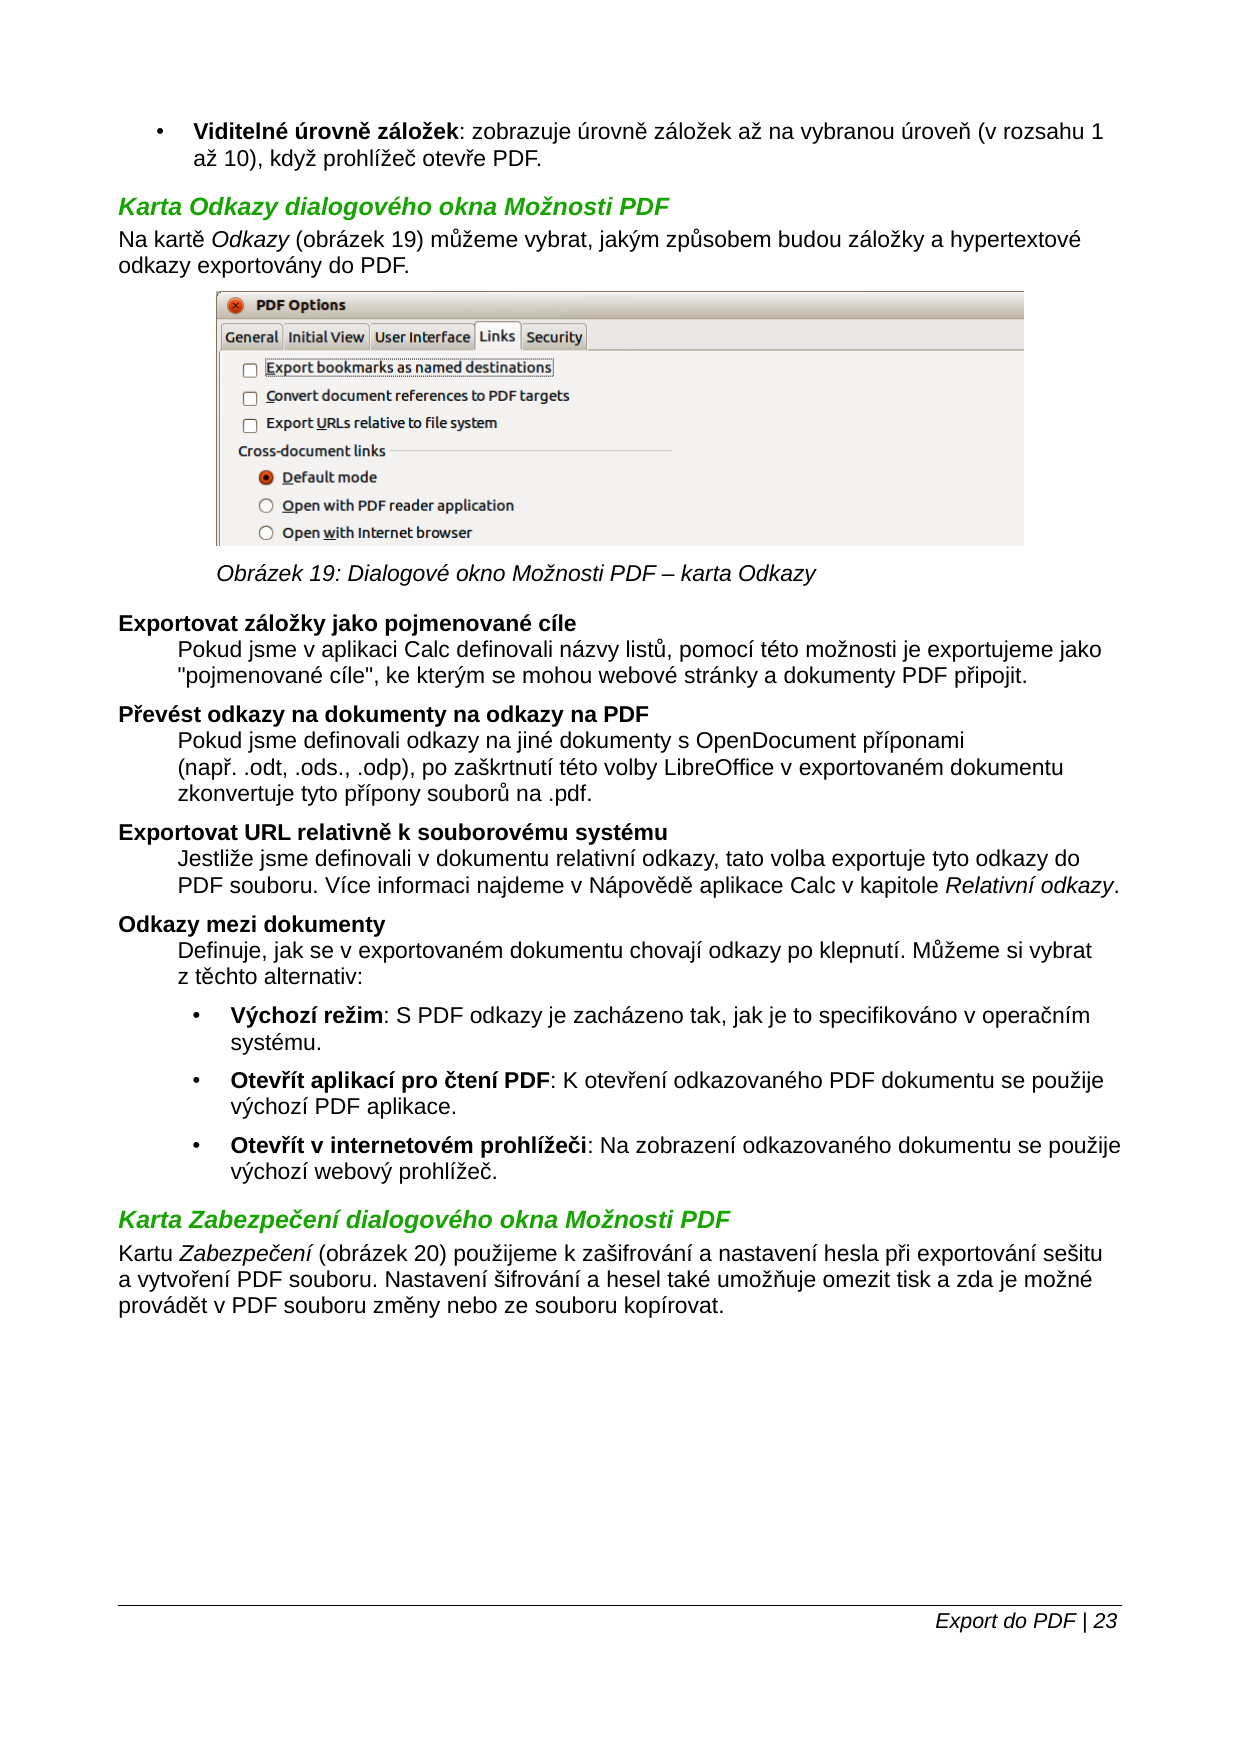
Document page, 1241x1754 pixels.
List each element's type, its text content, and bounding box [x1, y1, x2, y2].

text Odkazy mezi dokumenty [118, 911, 1122, 937]
picture [216, 291, 1024, 542]
text Jestliže jsme definovali v dokumentu relativní odkazy, tato volba exportuje tyto odkazy do PDF souboru. Více informaci najdeme v Nápovědě aplikace Calc v kapitole Relativní odkazy. [177, 845, 1122, 898]
text Pokud jsme definovali odkazy na jiné dokumenty s OpenDocument příponami (např. .odt, .ods., .odp), po zaškrtnutí této volby LibreOffice v exportovaném dokumentu zkonvertuje tyto přípony souborů na .pdf. [177, 727, 1122, 807]
list Výchozí režim: S PDF odkazy je zacházeno tak, jak je to specifikováno v operačním systému. [192, 1002, 1122, 1055]
text Převést odkazy na dokumenty na odkazy na PDF [118, 701, 1122, 727]
text Pokud jsme v aplikaci Calc definovali názvy listů, pomocí této možnosti je exportujeme jako "pojmenované cíle", ke kterým se mohou webové stránky a dokumenty PDF připojit. [177, 636, 1122, 689]
text Obrázek 19: Dialogové okno Možnosti PDF – karta Odkazy [216, 542, 1024, 586]
subtitle Karta Zabezpečení dialogového okna Možnosti PDF [118, 1205, 1122, 1234]
text Na kartě Odkazy (obrázek 19) můžeme vybrat, jakým způsobem budou záložky a hypertextové odkazy exportovány do PDF. [118, 226, 1122, 279]
list Otevřít v internetovém prohlížeči: Na zobrazení odkazovaného dokumentu se použije výchozí webový prohlížeč. [192, 1132, 1122, 1184]
text Kartu Zabezpečení (obrázek 20) použijeme k zašifrování a nastavení hesla při exportování sešitu a vytvoření PDF souboru. Nastavení šifrování a hesel také umožňuje omezit tisk a zda je možné provádět v PDF souboru změny nebo ze souboru kopírovat. [118, 1239, 1122, 1319]
list Viditelné úrovně záložek: zobrazuje úrovně záložek až na vybranou úroveň (v rozsahu 1 až 10), když prohlížeč otevře PDF. [156, 118, 1122, 171]
text Definuje, jak se v exportovaném dokumentu chovají odkazy po klepnutí. Můžeme si vybrat z těchto alternativ: [177, 937, 1122, 990]
text Exportovat záložky jako pojmenované cíle [118, 609, 1122, 636]
list Otevřít aplikací pro čtení PDF: K otevření odkazovaného PDF dokumentu se použije výchozí PDF aplikace. [192, 1067, 1122, 1119]
text Exportovat URL relativně k souborovému systému [118, 819, 1122, 845]
subtitle Karta Odkazy dialogového okna Možnosti PDF [118, 191, 1122, 220]
